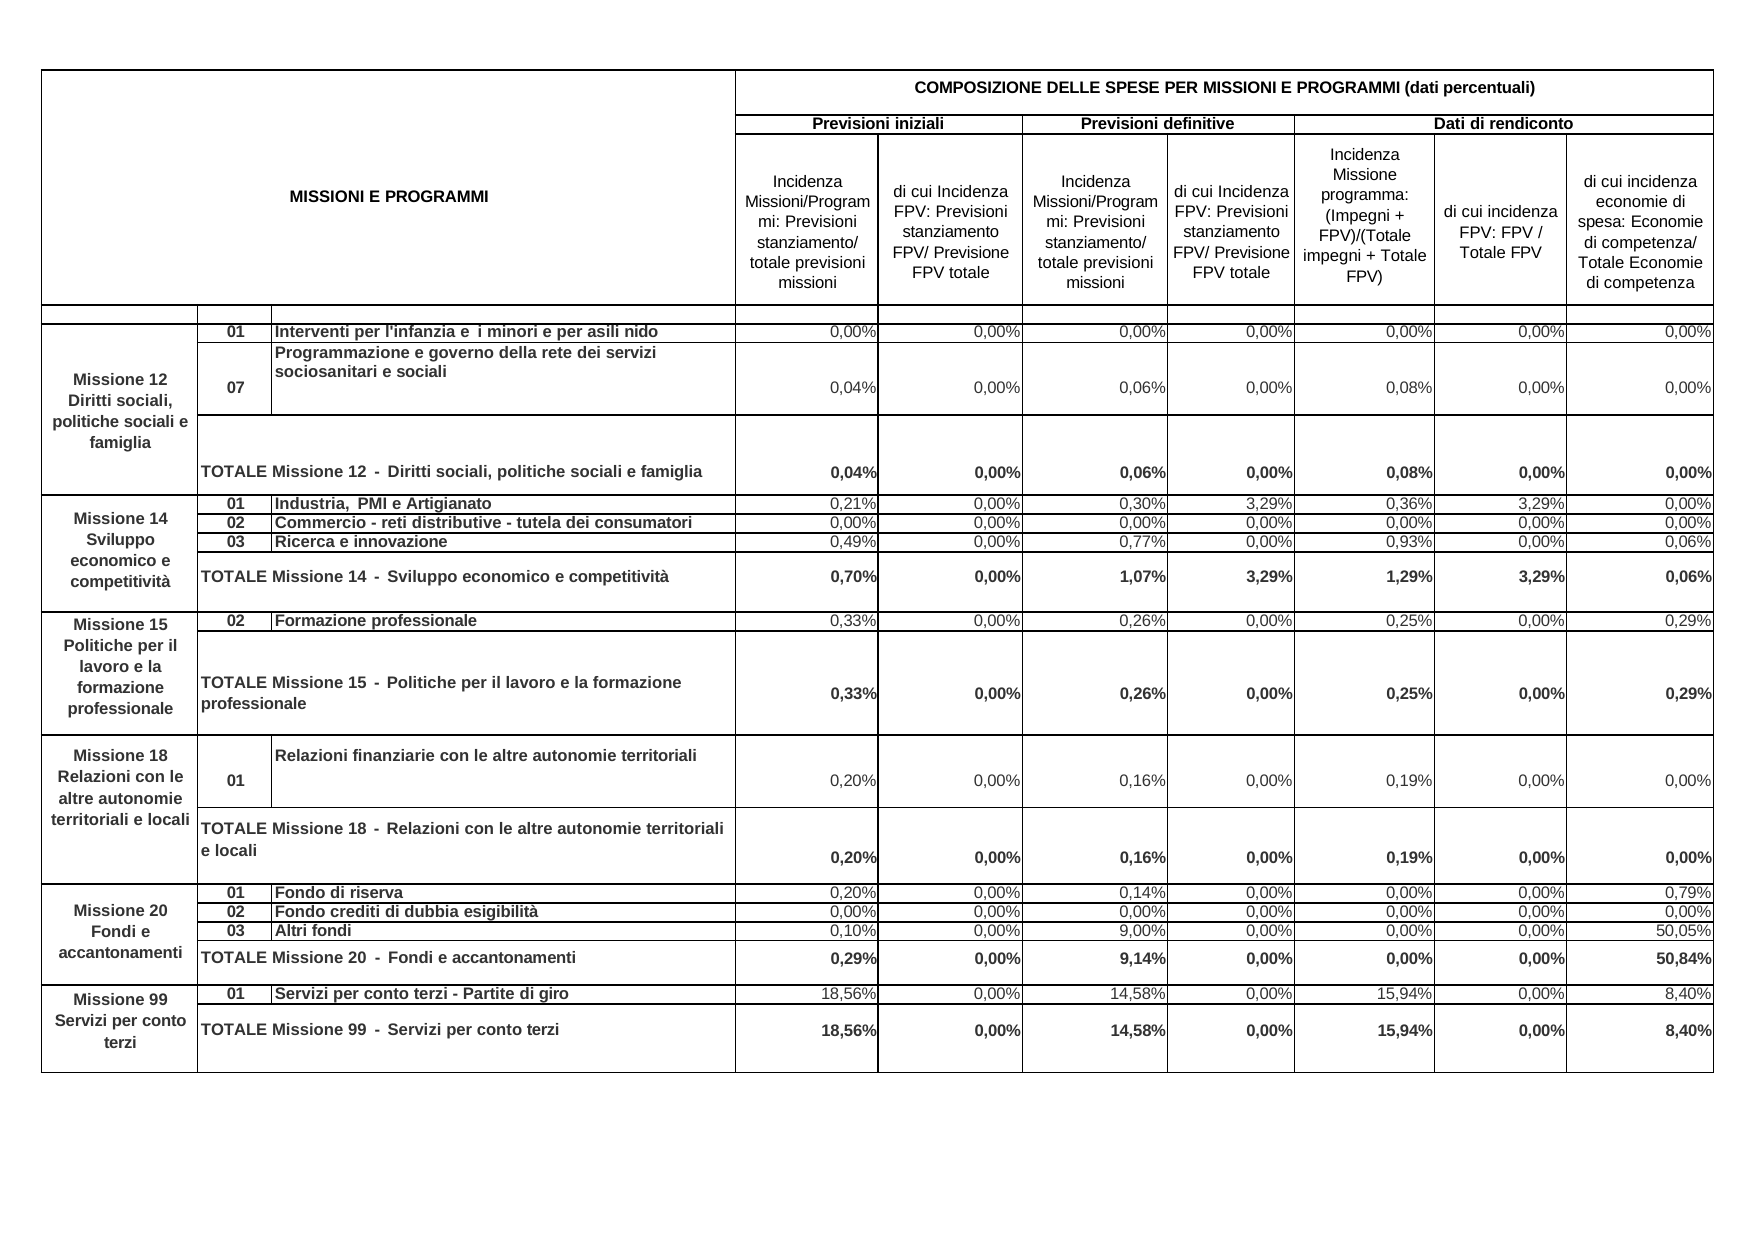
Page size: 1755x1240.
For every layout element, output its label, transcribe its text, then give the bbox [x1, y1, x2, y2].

table_cell 0,00% [1567, 808, 1713, 883]
table_cell 0,00% [1567, 496, 1713, 513]
table_cell 02 [198, 613, 271, 630]
table_cell 0,00% [1168, 325, 1294, 342]
table_cell 0,00% [1435, 941, 1566, 984]
table_cell 0,20% [736, 885, 877, 902]
table_cell 0,00% [879, 632, 1022, 734]
table_cell 0,77% [1023, 534, 1167, 551]
table_cell 0,14% [1023, 885, 1167, 902]
table_cell 3,29% [1435, 553, 1566, 611]
table_cell 0,00% [1168, 515, 1294, 532]
table_cell Previsioni definitive [1023, 116, 1294, 133]
table_cell 0,25% [1295, 613, 1434, 630]
table_cell 18,56% [736, 986, 877, 1003]
table_cell 0,79% [1567, 885, 1713, 902]
table_cell Missione 14 Sviluppo economico e competitività [42, 496, 197, 611]
table_cell Relazioni finanziarie con le altre autonomie territoriali [272, 736, 735, 807]
table_cell 0,00% [1168, 613, 1294, 630]
table_cell 3,29% [1435, 496, 1566, 513]
table_cell 9,14% [1023, 941, 1167, 984]
table_cell Programmazione e governo della rete dei servizi sociosanitari e sociali [272, 343, 735, 414]
table_cell Fondo di riserva [272, 885, 735, 902]
table_cell 0,00% [1168, 632, 1294, 734]
table_cell 14,58% [1023, 1005, 1167, 1071]
table_cell 0,08% [1295, 343, 1434, 414]
table_cell TOTALE Missione 15 - Politiche per il lavoro e la formazione professionale [198, 632, 735, 734]
table_cell 0,00% [879, 808, 1022, 883]
table_cell 0,00% [1435, 343, 1566, 414]
table_cell 0,00% [1567, 904, 1713, 921]
table_cell 0,00% [1435, 515, 1566, 532]
table_cell Incidenza Missione programma: (Impegni + FPV)/(Totale impegni + Totale FPV) [1295, 135, 1434, 304]
table_cell 8,40% [1567, 1005, 1713, 1071]
table_cell 01 [198, 986, 271, 1003]
table_cell Servizi per conto terzi - Partite di giro [272, 986, 735, 1003]
table_cell di cui incidenza economie di spesa: Economie di competenza/ Totale Economie di competenza [1567, 135, 1713, 304]
table_cell 0,30% [1023, 496, 1167, 513]
table_cell 0,06% [1023, 416, 1167, 494]
table_cell 0,16% [1023, 736, 1167, 807]
table_cell 0,00% [1168, 923, 1294, 940]
table_cell 01 [198, 885, 271, 902]
table_cell 0,19% [1295, 808, 1434, 883]
table_cell 0,00% [1435, 613, 1566, 630]
table_cell [272, 306, 735, 323]
table_cell 0,04% [736, 416, 877, 494]
table_cell 3,29% [1168, 496, 1294, 513]
table_cell 0,00% [1023, 515, 1167, 532]
table_cell 1,07% [1023, 553, 1167, 611]
table_cell 0,00% [879, 325, 1022, 342]
table_cell 0,00% [879, 923, 1022, 940]
table_cell 0,29% [1567, 613, 1713, 630]
table_cell 0,00% [1295, 885, 1434, 902]
table_cell 0,00% [1168, 416, 1294, 494]
table_cell 07 [198, 343, 271, 414]
table_cell 0,00% [1567, 325, 1713, 342]
table_cell [879, 306, 1022, 323]
table_cell 02 [198, 515, 271, 532]
table_cell 0,00% [736, 904, 877, 921]
table_cell di cui Incidenza FPV: Previsioni stanziamento FPV/ Previsione FPV totale [879, 135, 1022, 304]
table_cell [1567, 306, 1713, 323]
table_cell 0,00% [736, 515, 877, 532]
table_cell [42, 306, 197, 323]
table_cell Altri fondi [272, 923, 735, 940]
table_cell 50,05% [1567, 923, 1713, 940]
table_cell [198, 306, 271, 323]
table_cell TOTALE Missione 12 - Diritti sociali, politiche sociali e famiglia [198, 416, 735, 494]
table_cell Previsioni iniziali [736, 116, 1022, 133]
table_cell 01 [198, 736, 271, 807]
table_cell Commercio - reti distributive - tutela dei consumatori [272, 515, 735, 532]
table_cell 0,00% [1168, 808, 1294, 883]
table_cell TOTALE Missione 18 - Relazioni con le altre autonomie territoriali e locali [198, 808, 735, 883]
table_cell 0,26% [1023, 632, 1167, 734]
table_cell 0,00% [1168, 941, 1294, 984]
table_cell 0,93% [1295, 534, 1434, 551]
table_cell 14,58% [1023, 986, 1167, 1003]
table_cell di cui incidenza FPV: FPV / Totale FPV [1435, 135, 1566, 304]
table_cell di cui Incidenza FPV: Previsioni stanziamento FPV/ Previsione FPV totale [1168, 135, 1294, 304]
table_cell 01 [198, 325, 271, 342]
table_cell 0,00% [1435, 325, 1566, 342]
table_cell 0,00% [1168, 1005, 1294, 1071]
table_cell 0,21% [736, 496, 877, 513]
table_cell 0,00% [1435, 885, 1566, 902]
table_cell Interventi per l'infanzia e i minori e per asili nido [272, 325, 735, 342]
table_cell 0,00% [879, 534, 1022, 551]
table_cell 0,00% [879, 515, 1022, 532]
table_cell Missione 15 Politiche per il lavoro e la formazione professionale [42, 613, 197, 734]
table_cell 0,29% [736, 941, 877, 984]
table_cell 3,29% [1168, 553, 1294, 611]
table_cell Missione 99 Servizi per conto terzi [42, 986, 197, 1071]
table_cell 0,19% [1295, 736, 1434, 807]
table_cell 9,00% [1023, 923, 1167, 940]
table_cell Incidenza Missioni/Program mi: Previsioni stanziamento/ totale previsioni missioni [736, 135, 877, 304]
table_cell 0,00% [1435, 986, 1566, 1003]
table_cell 0,00% [1435, 904, 1566, 921]
table_cell 0,33% [736, 613, 877, 630]
table_cell Ricerca e innovazione [272, 534, 735, 551]
table_cell 0,00% [879, 941, 1022, 984]
table_cell [1295, 306, 1434, 323]
table_cell Industria, PMI e Artigianato [272, 496, 735, 513]
table_cell 0,00% [1435, 1005, 1566, 1071]
table_cell TOTALE Missione 14 - Sviluppo economico e competitività [198, 553, 735, 611]
table_cell 0,00% [1435, 923, 1566, 940]
table_cell 0,00% [1435, 534, 1566, 551]
table_cell 0,00% [1567, 343, 1713, 414]
table_cell 0,70% [736, 553, 877, 611]
table_cell 50,84% [1567, 941, 1713, 984]
table_cell 0,06% [1023, 343, 1167, 414]
table_cell 0,06% [1567, 534, 1713, 551]
table_cell 0,16% [1023, 808, 1167, 883]
table_cell TOTALE Missione 99 - Servizi per conto terzi [198, 1005, 735, 1071]
table_cell 0,00% [1295, 941, 1434, 984]
table_cell 0,00% [1567, 515, 1713, 532]
table_cell 0,49% [736, 534, 877, 551]
table_cell 0,29% [1567, 632, 1713, 734]
table_cell 15,94% [1295, 986, 1434, 1003]
table_cell 0,36% [1295, 496, 1434, 513]
table_cell TOTALE Missione 20 - Fondi e accantonamenti [198, 941, 735, 984]
table_cell 15,94% [1295, 1005, 1434, 1071]
table_header MISSIONI E PROGRAMMI [42, 71, 735, 304]
table_cell 0,00% [879, 613, 1022, 630]
table_cell 0,00% [1567, 736, 1713, 807]
table_cell 0,06% [1567, 553, 1713, 611]
table_cell 0,00% [1168, 986, 1294, 1003]
table_cell [1023, 306, 1167, 323]
table_cell 03 [198, 923, 271, 940]
table_cell Missione 18 Relazioni con le altre autonomie territoriali e locali [42, 736, 197, 883]
table_cell 0,00% [879, 343, 1022, 414]
table_cell 0,26% [1023, 613, 1167, 630]
table_cell [1435, 306, 1566, 323]
table_cell 1,29% [1295, 553, 1434, 611]
table_cell 0,00% [1168, 534, 1294, 551]
table_cell 0,00% [1023, 904, 1167, 921]
table_cell 0,25% [1295, 632, 1434, 734]
table_cell 0,00% [1567, 416, 1713, 494]
table_cell 0,00% [1168, 343, 1294, 414]
table_cell 0,00% [1168, 885, 1294, 902]
table_cell 0,00% [879, 416, 1022, 494]
table_cell 0,00% [1435, 416, 1566, 494]
table_cell 0,00% [879, 553, 1022, 611]
table_cell 8,40% [1567, 986, 1713, 1003]
table_cell 0,08% [1295, 416, 1434, 494]
table_cell [736, 306, 877, 323]
table_cell 0,00% [879, 1005, 1022, 1071]
table_cell 0,00% [879, 496, 1022, 513]
table_cell 0,00% [1168, 736, 1294, 807]
table_cell 0,20% [736, 736, 877, 807]
table_cell 0,00% [879, 904, 1022, 921]
table_cell Incidenza Missioni/Program mi: Previsioni stanziamento/ totale previsioni missioni [1023, 135, 1167, 304]
table_cell 0,33% [736, 632, 877, 734]
table_cell 01 [198, 496, 271, 513]
table_cell 0,04% [736, 343, 877, 414]
table_cell 0,00% [1295, 325, 1434, 342]
table_cell Missione 12 Diritti sociali, politiche sociali e famiglia [42, 325, 197, 494]
table_header COMPOSIZIONE DELLE SPESE PER MISSIONI E PROGRAMMI (dati percentuali) [736, 71, 1713, 114]
table_cell Dati di rendiconto [1295, 116, 1713, 133]
table_cell Fondo crediti di dubbia esigibilità [272, 904, 735, 921]
table_cell Formazione professionale [272, 613, 735, 630]
table_cell 18,56% [736, 1005, 877, 1071]
table_cell 0,00% [1435, 808, 1566, 883]
table_cell 0,00% [1295, 923, 1434, 940]
table_cell [1168, 306, 1294, 323]
table_cell 0,00% [879, 986, 1022, 1003]
table_cell 0,00% [1295, 904, 1434, 921]
table_cell 0,00% [879, 885, 1022, 902]
table_cell 0,00% [1295, 515, 1434, 532]
table_cell 0,00% [1435, 632, 1566, 734]
table_cell 0,20% [736, 808, 877, 883]
table_cell 02 [198, 904, 271, 921]
table_cell 0,00% [1435, 736, 1566, 807]
table_cell 0,00% [1023, 325, 1167, 342]
table_cell 0,10% [736, 923, 877, 940]
table_cell 0,00% [1168, 904, 1294, 921]
table_cell 03 [198, 534, 271, 551]
table_cell 0,00% [879, 736, 1022, 807]
table_cell Missione 20 Fondi e accantonamenti [42, 885, 197, 984]
table_cell 0,00% [736, 325, 877, 342]
